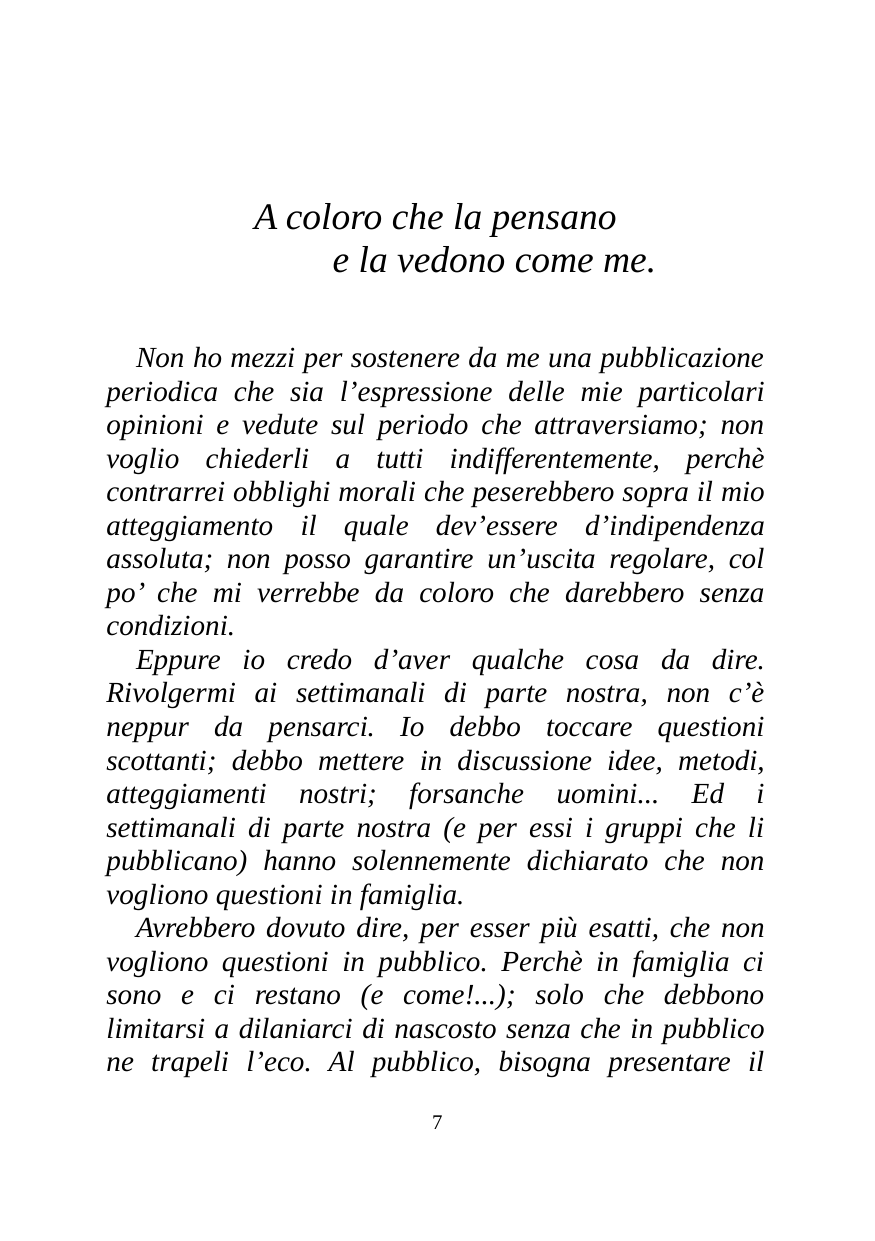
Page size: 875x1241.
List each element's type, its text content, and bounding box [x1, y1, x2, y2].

text Non ho mezzi per sostenere da me una pubblicazione periodica che sia l’espressione delle mie particolari opinioni e vedute sul periodo che attraversiamo; non voglio chiederli a tutti indifferentemente, perchè contrarrei obblighi morali che peserebbero sopra il mio atteggiamento il quale dev’essere d’indipendenza assoluta; non posso garantire un’uscita regolare, col po’ che mi verrebbe da coloro che darebbero senza condizioni. [106, 340, 768, 642]
subtitle A coloro che la pensano e la vedono come me. [106, 195, 768, 281]
text Eppure io credo d’aver qualche cosa da dire. Rivolgermi ai settimanali di parte nostra, non c’è neppur da pensarci. Io debbo toccare questioni scottanti; debbo mettere in discussione idee, metodi, atteggiamenti nostri; forsanche uomini... Ed i settimanali di parte nostra (e per essi i gruppi che li pubblicano) hanno solennemente dichiarato che non vogliono questioni in famiglia. [106, 642, 768, 910]
text Avrebbero dovuto dire, per esser più esatti, che non vogliono questioni in pubblico. Perchè in famiglia ci sono e ci restano (e come!...); solo che debbono limitarsi a dilaniarci di nascosto senza che in pubblico ne trapeli l’eco. Al pubblico, bisogna presentare il [106, 910, 768, 1078]
